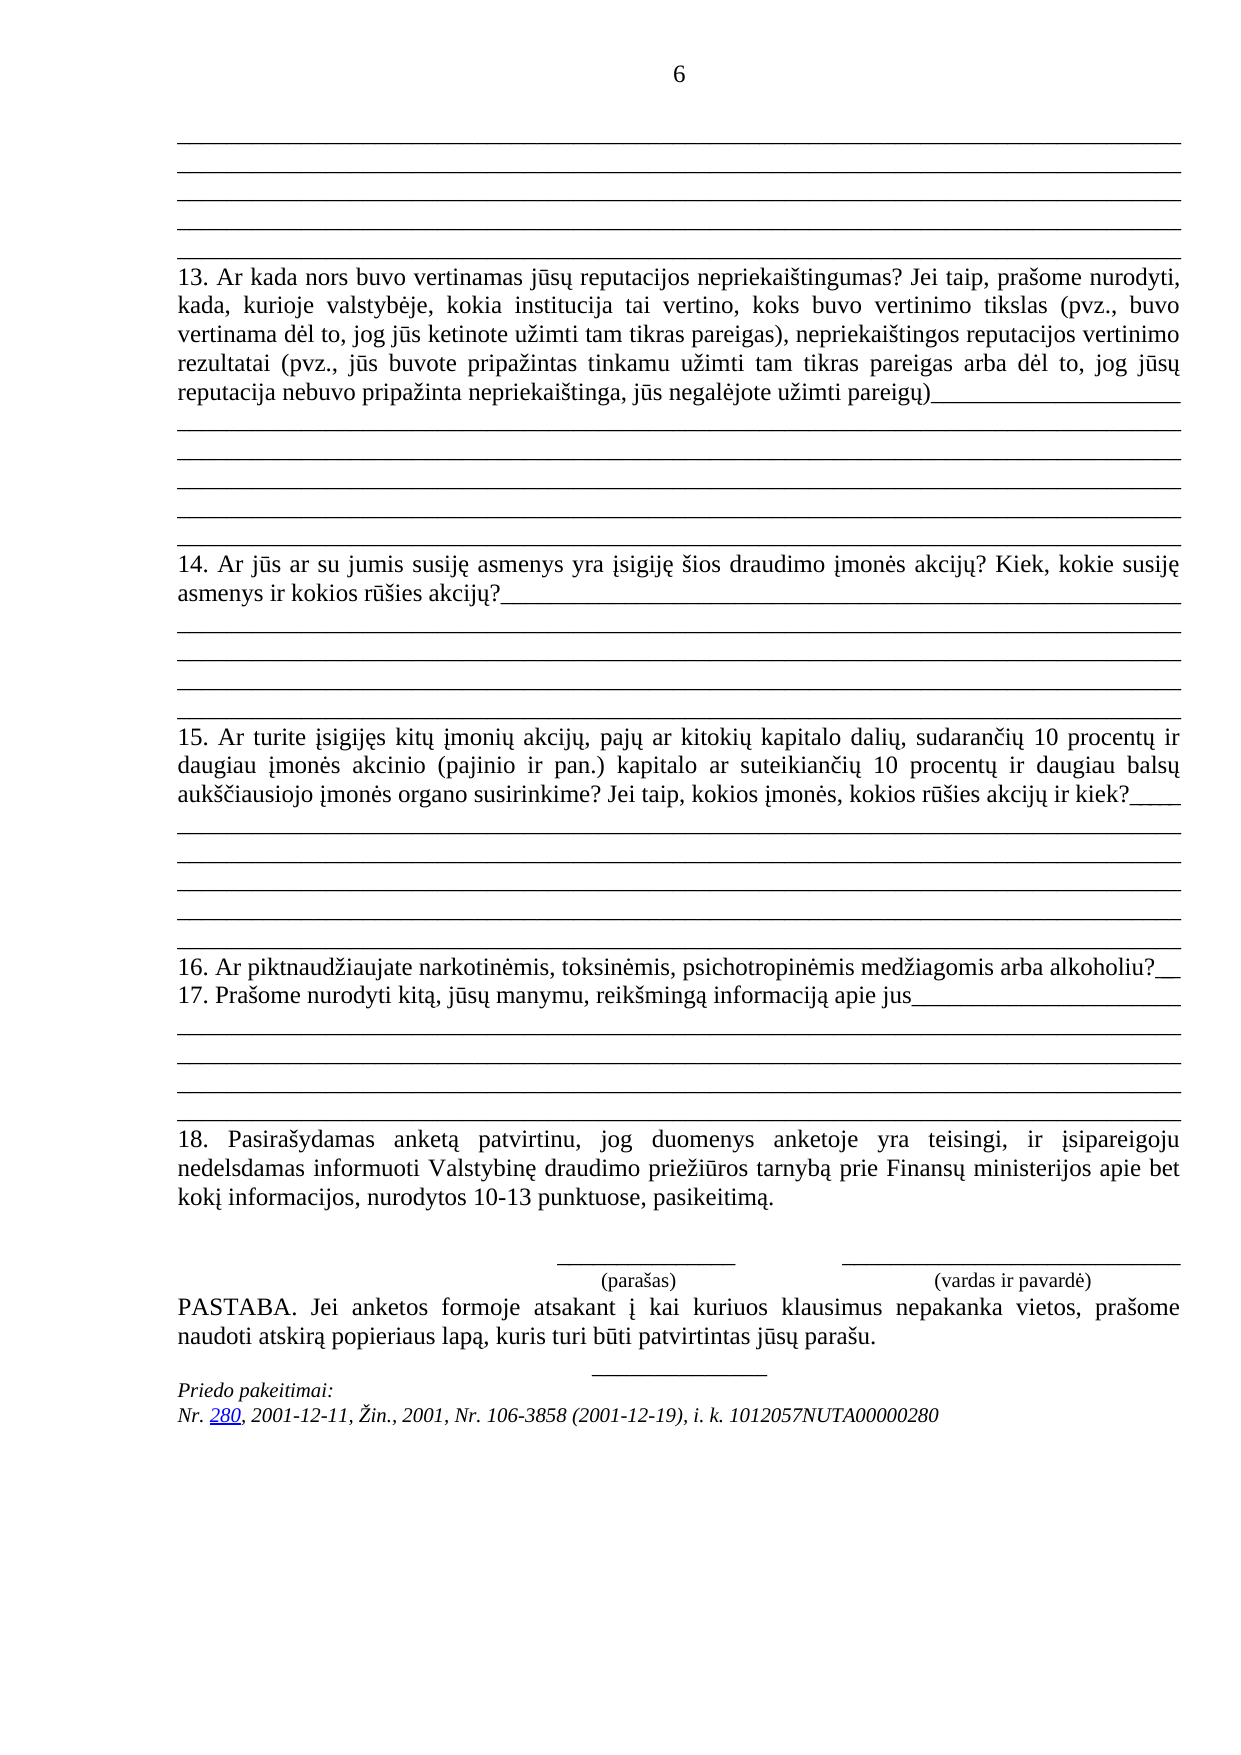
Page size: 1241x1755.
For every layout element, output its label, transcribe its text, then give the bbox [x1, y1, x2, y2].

text PASTABA. Jei anketos formoje atsakant į kai kuriuos klausimus nepakanka vietos, prašome naudoti atskirą popieriaus lapą, kuris turi būti patvirtintas jūsų parašu. [177, 1292, 1181, 1350]
text (parašas) (vardas ir pavardė) [177, 1268, 1181, 1292]
text ______________ [177, 1350, 1181, 1378]
text 15. Ar turite įsigijęs kitų įmonių akcijų, pajų ar kitokių kapitalo dalių, sudarančių 10 procentų ir daugiau įmonės akcinio (pajinio ir pan.) kapitalo ar suteikiančių 10 procentų ir daugiau balsų aukščiausiojo įmonės organo susirinkime? Jei taip, kokios įmonės, kokios rūšies akcijų ir kiek? [177, 722, 1181, 808]
text 17. Prašome nurodyti kitą, jūsų manymu, reikšmingą informaciją apie jus [177, 981, 1181, 1009]
text 13. Ar kada nors buvo vertinamas jūsų reputacijos nepriekaištingumas? Jei taip, prašome nurodyti, kada, kurioje valstybėje, kokia institucija tai vertino, koks buvo vertinimo tikslas (pvz., buvo vertinama dėl to, jog jūs ketinote užimti tam tikras pareigas), nepriekaištingos reputacijos vertinimo rezultatai (pvz., jūs buvote pripažintas tinkamu užimti tam tikras pareigas arba dėl to, jog jūsų reputacija nebuvo pripažinta nepriekaištinga, jūs negalėjote užimti pareigų) [177, 262, 1181, 406]
text 18. Pasirašydamas anketą patvirtinu, jog duomenys anketoje yra teisingi, ir įsipareigoju nedelsdamas informuoti Valstybinę draudimo priežiūros tarnybą prie Finansų ministerijos apie bet kokį informacijos, nurodytos 10-13 punktuose, pasikeitimą. [177, 1124, 1181, 1211]
text Nr. 280, 2001-12-11, Žin., 2001, Nr. 106-3858 (2001-12-19), i. k. 1012057NUTA00000280 [177, 1402, 1181, 1427]
text 16. Ar piktnaudžiaujate narkotinėmis, toksinėmis, psichotropinėmis medžiagomis arba alkoholiu? [177, 952, 1181, 981]
text 14. Ar jūs ar su jumis susiję asmenys yra įsigiję šios draudimo įmonės akcijų? Kiek, kokie susiję asmenys ir kokios rūšies akcijų? [177, 549, 1181, 607]
text Priedo pakeitimai: [177, 1378, 1181, 1402]
